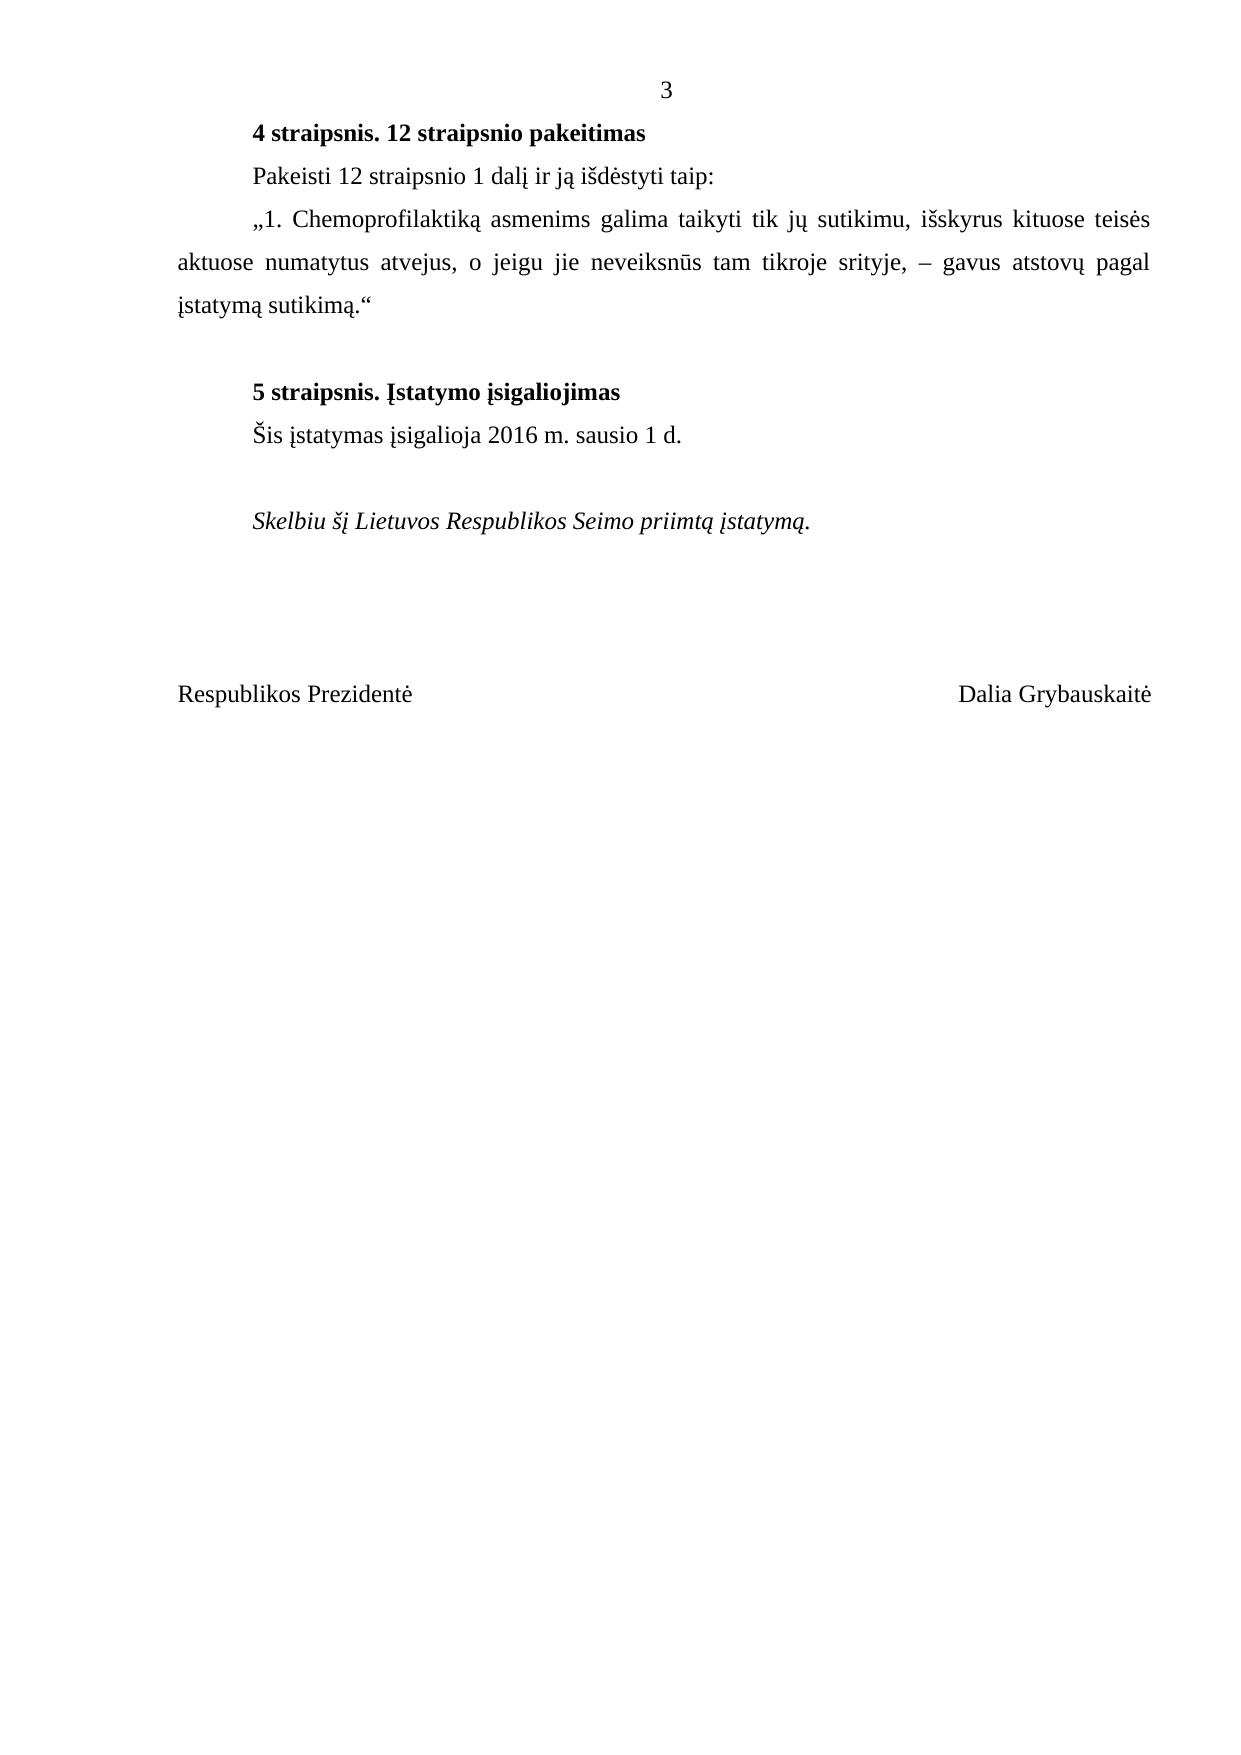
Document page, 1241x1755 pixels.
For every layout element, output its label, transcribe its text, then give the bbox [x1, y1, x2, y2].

text Šis įstatymas įsigalioja 2016 m. sausio 1 d. [177, 420, 1152, 449]
text Respublikos Prezidentė Dalia Grybauskaitė [177, 679, 1152, 707]
text 4 straipsnis. 12 straipsnio pakeitimas [177, 118, 1152, 147]
text „1. Chemoprofilaktiką asmenims galima taikyti tik jų sutikimu, išskyrus kituose teisės aktuose numatytus atvejus, o jeigu jie neveiksnūs tam tikroje srityje, – gavus atstovų pagal įstatymą sutikimą.“ [177, 204, 1152, 319]
text Pakeisti 12 straipsnio 1 dalį ir ją išdėstyti taip: [177, 161, 1152, 190]
text Skelbiu šį Lietuvos Respublikos Seimo priimtą įstatymą. [177, 506, 1152, 535]
text 5 straipsnis. Įstatymo įsigaliojimas [177, 377, 1152, 406]
